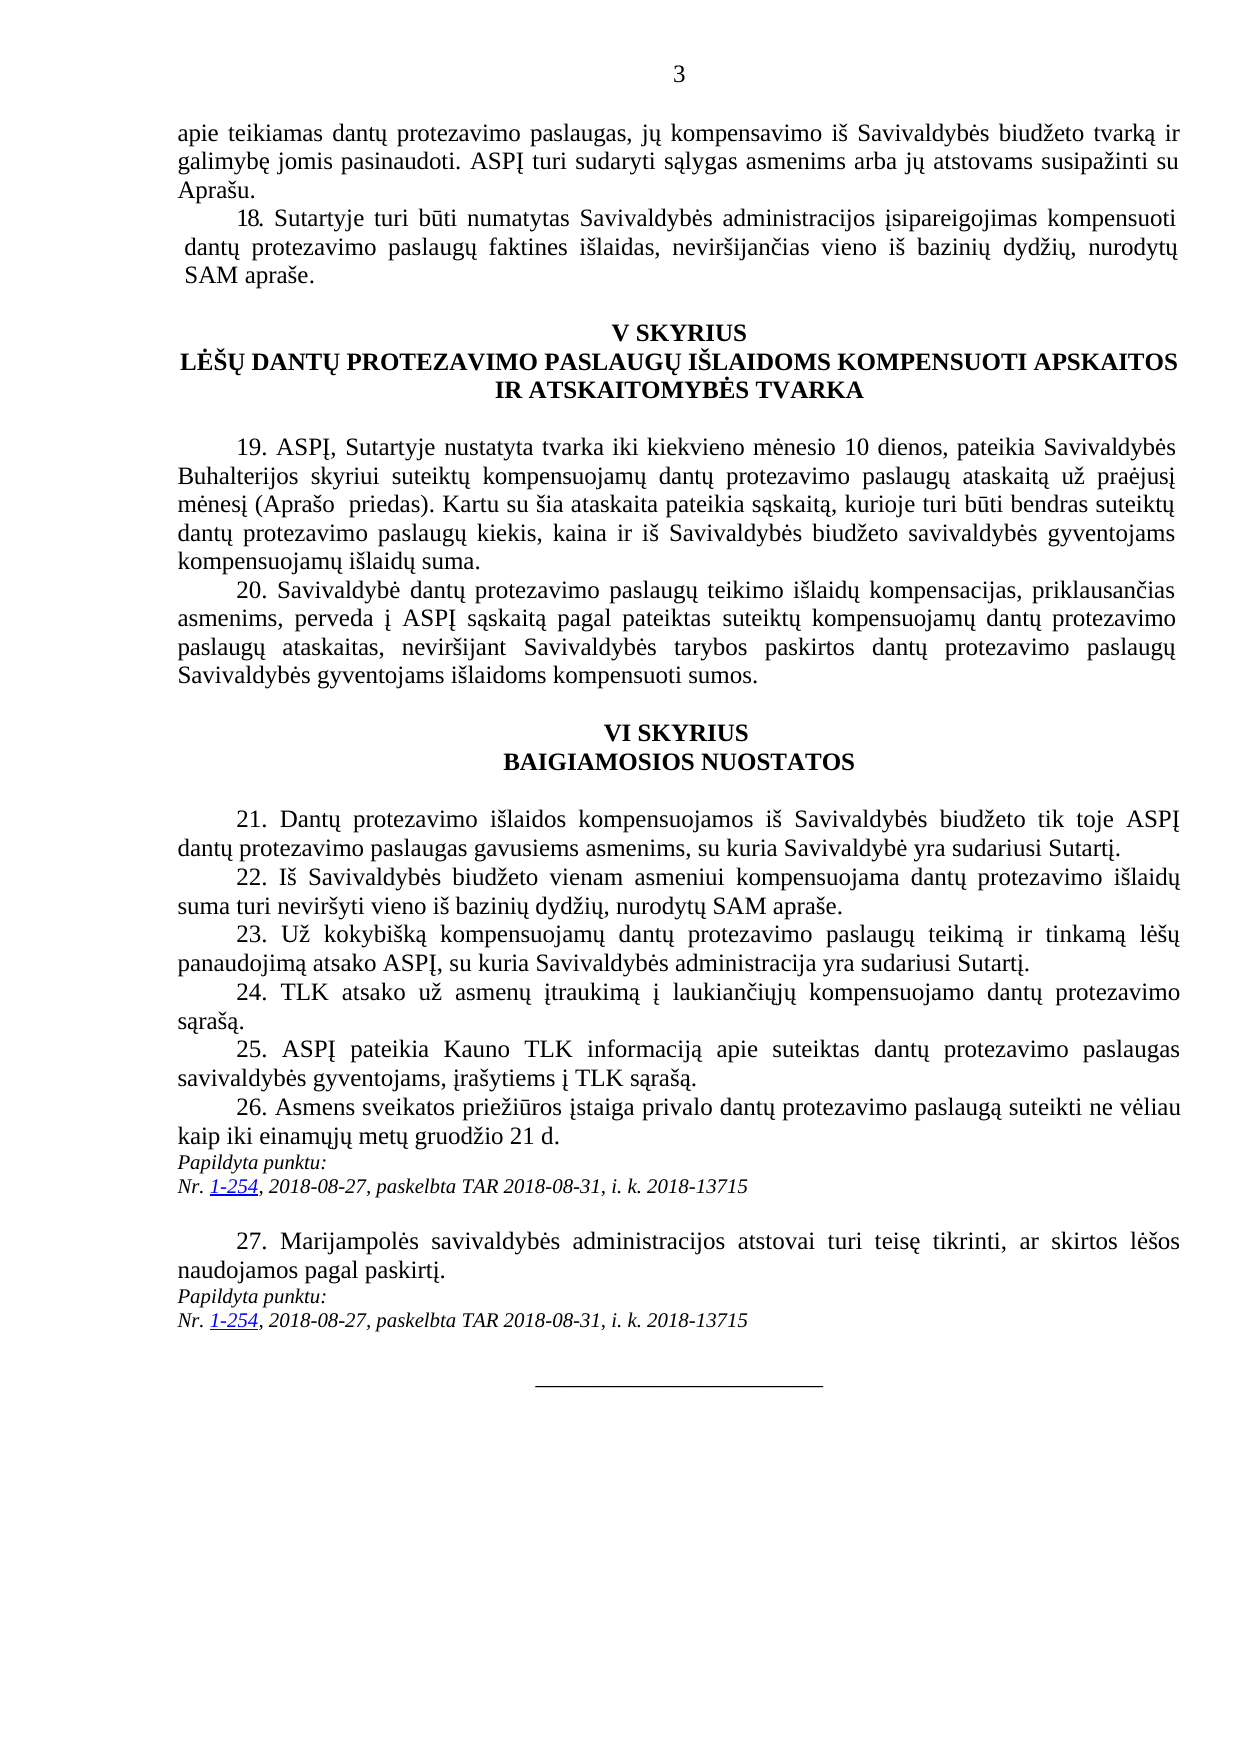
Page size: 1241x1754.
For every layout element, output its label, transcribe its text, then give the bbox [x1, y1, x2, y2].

text Papildyta punktu: [177, 1284, 1181, 1308]
text 24. TLK atsako už asmenų įtraukimą į laukiančiųjų kompensuojamo dantų protezavimo sąrašą. [177, 977, 1181, 1034]
text 25. ASPĮ pateikia Kauno TLK informaciją apie suteiktas dantų protezavimo paslaugas savivaldybės gyventojams, įrašytiems į TLK sąrašą. [177, 1034, 1181, 1092]
text 23. Už kokybišką kompensuojamų dantų protezavimo paslaugų teikimą ir tinkamą lėšų panaudojimą atsako ASPĮ, su kuria Savivaldybės administracija yra sudariusi Sutartį. [177, 919, 1181, 977]
text 18. Sutartyje turi būti numatytas Savivaldybės administracijos įsipareigojimas kompensuoti dantų protezavimo paslaugų faktines išlaidas, neviršijančias vieno iš bazinių dydžių, nurodytų SAM apraše. [184, 204, 1178, 289]
text 26. Asmens sveikatos priežiūros įstaiga privalo dantų protezavimo paslaugą suteikti ne vėliau kaip iki einamųjų metų gruodžio 21 d. [177, 1092, 1181, 1149]
text Papildyta punktu: [177, 1149, 1181, 1174]
text Nr. 1-254, 2018-08-27, paskelbta TAR 2018-08-31, i. k. 2018-13715 [177, 1174, 1181, 1198]
text BAIGIAMOSIOS NUOSTATOS [177, 747, 1181, 776]
text LĖŠŲ DANTŲ PROTEZAVIMO PASLAUGŲ IŠLAIDOMS KOMPENSUOTI APSKAITOS IR ATSKAITOMYBĖS TVARKA [177, 347, 1181, 404]
text apie teikiamas dantų protezavimo paslaugas, jų kompensavimo iš Savivaldybės biudžeto tvarką ir galimybę jomis pasinaudoti. ASPĮ turi sudaryti sąlygas asmenims arba jų atstovams susipažinti su Aprašu. [177, 118, 1180, 204]
text _______________________ [177, 1361, 1181, 1389]
text 22. Iš Savivaldybės biudžeto vienam asmeniui kompensuojama dantų protezavimo išlaidų suma turi neviršyti vieno iš bazinių dydžių, nurodytų SAM apraše. [177, 862, 1181, 919]
text 27. Marijampolės savivaldybės administracijos atstovai turi teisę tikrinti, ar skirtos lėšos naudojamos pagal paskirtį. [177, 1226, 1181, 1284]
text V SKYRIUS [177, 318, 1181, 347]
text Nr. 1-254, 2018-08-27, paskelbta TAR 2018-08-31, i. k. 2018-13715 [177, 1308, 1181, 1332]
text 21. Dantų protezavimo išlaidos kompensuojamos iš Savivaldybės biudžeto tik toje ASPĮ dantų protezavimo paslaugas gavusiems asmenims, su kuria Savivaldybė yra sudariusi Sutartį. [177, 804, 1181, 862]
text 19. ASPĮ, Sutartyje nustatyta tvarka iki kiekvieno mėnesio 10 dienos, pateikia Savivaldybės Buhalterijos skyriui suteiktų kompensuojamų dantų protezavimo paslaugų ataskaitą už praėjusį mėnesį (Aprašo priedas). Kartu su šia ataskaita pateikia sąskaitą, kurioje turi būti bendras suteiktų dantų protezavimo paslaugų kiekis, kaina ir iš Savivaldybės biudžeto savivaldybės gyventojams kompensuojamų išlaidų suma. [177, 433, 1176, 575]
text VI SKYRIUS [177, 718, 1181, 747]
text 20. Savivaldybė dantų protezavimo paslaugų teikimo išlaidų kompensacijas, priklausančias asmenims, perveda į ASPĮ sąskaitą pagal pateiktas suteiktų kompensuojamų dantų protezavimo paslaugų ataskaitas, neviršijant Savivaldybės tarybos paskirtos dantų protezavimo paslaugų Savivaldybės gyventojams išlaidoms kompensuoti sumos. [177, 575, 1176, 689]
